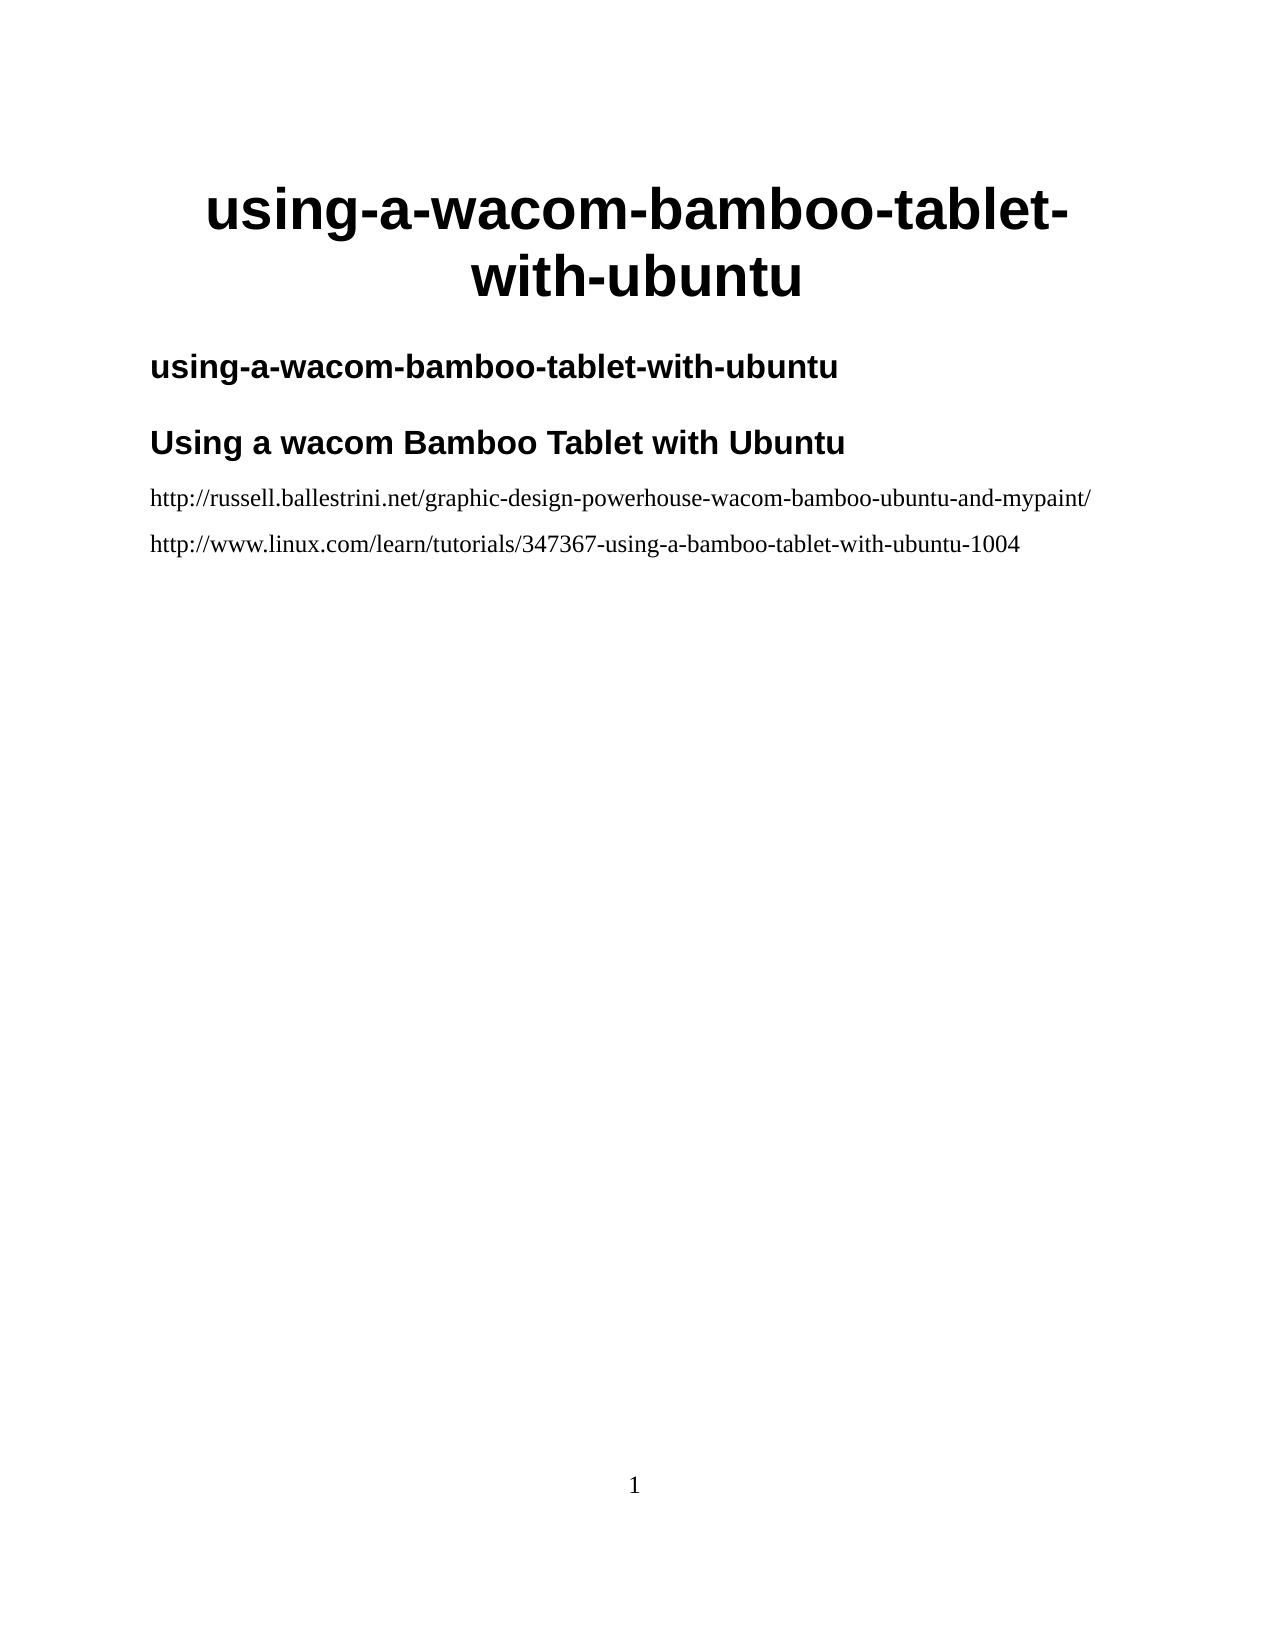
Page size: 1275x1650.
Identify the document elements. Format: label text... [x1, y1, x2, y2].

subtitle Using a wacom Bamboo Tablet with Ubuntu [150, 423, 1125, 461]
title using-a-wacom-bamboo-tablet-with-ubuntu [150, 175, 1125, 309]
subtitle using-a-wacom-bamboo-tablet-with-ubuntu [150, 347, 1125, 385]
text http://russell.ballestrini.net/graphic-design-powerhouse-wacom-bamboo-ubuntu-and-mypaint/ [150, 483, 1125, 512]
text http://www.linux.com/learn/tutorials/347367-using-a-bamboo-tablet-with-ubuntu-1004 [150, 529, 1125, 558]
